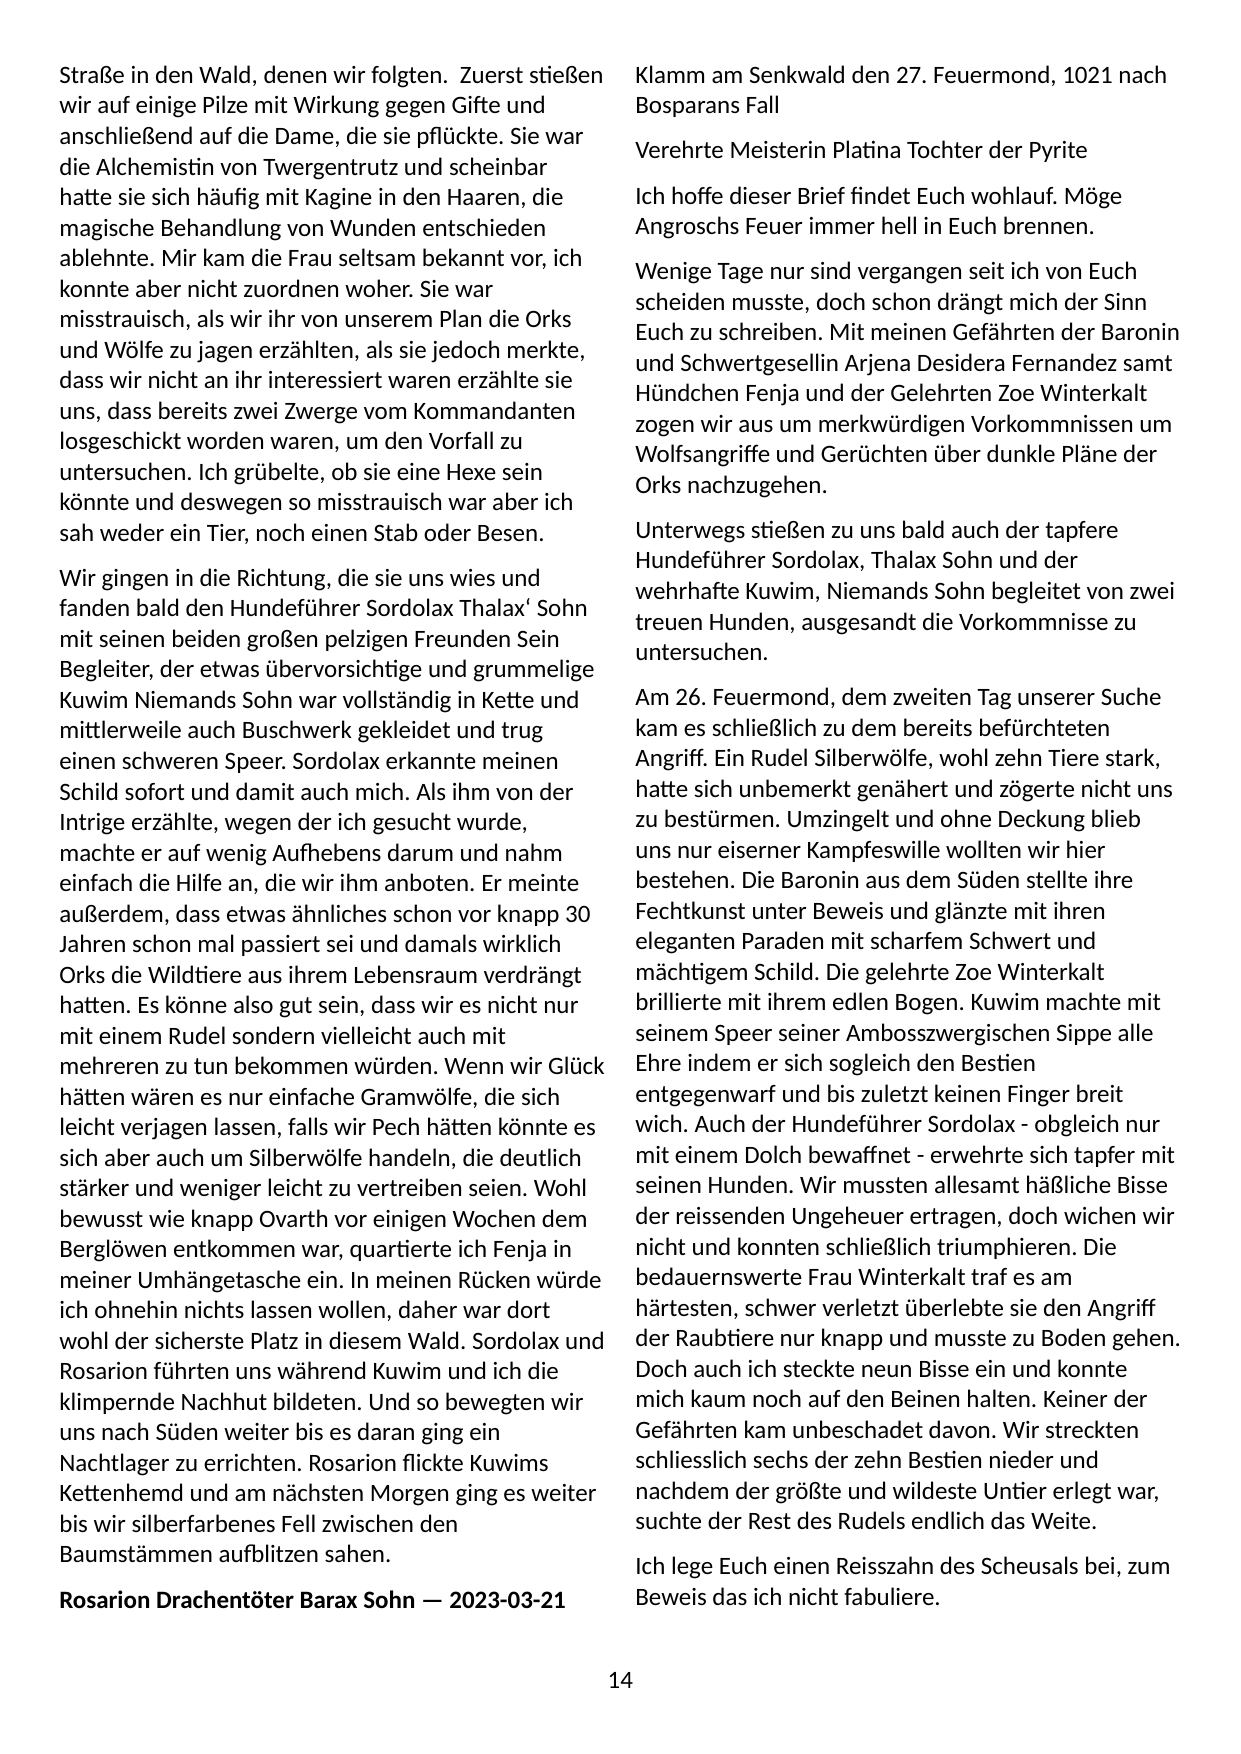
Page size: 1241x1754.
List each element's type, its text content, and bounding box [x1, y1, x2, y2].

text Am 26. Feuermond, dem zweiten Tag unserer Suche kam es schließlich zu dem bereits befürchteten Angriff. Ein Rudel Silberwölfe, wohl zehn Tiere stark, hatte sich unbemerkt genähert und zögerte nicht uns zu bestürmen. Umzingelt und ohne Deckung blieb uns nur eiserner Kampfeswille wollten wir hier bestehen. Die Baronin aus dem Süden stellte ihre Fechtkunst unter Beweis und glänzte mit ihren eleganten Paraden mit scharfem Schwert und mächtigem Schild. Die gelehrte Zoe Winterkalt brillierte mit ihrem edlen Bogen. Kuwim machte mit seinem Speer seiner Ambosszwergischen Sippe alle Ehre indem er sich sogleich den Bestien entgegenwarf und bis zuletzt keinen Finger breit wich. Auch der Hundeführer Sordolax - obgleich nur mit einem Dolch bewaffnet - erwehrte sich tapfer mit seinen Hunden. Wir mussten allesamt häßliche Bisse der reissenden Ungeheuer ertragen, doch wichen wir nicht und konnten schließlich triumphieren. Die bedauernswerte Frau Winterkalt traf es am härtesten, schwer verletzt überlebte sie den Angriff der Raubtiere nur knapp und musste zu Boden gehen. Doch auch ich steckte neun Bisse ein und konnte mich kaum noch auf den Beinen halten. Keiner der Gefährten kam unbeschadet davon. Wir streckten schliesslich sechs der zehn Bestien nieder und nachdem der größte und wildeste Untier erlegt war, suchte der Rest des Rudels endlich das Weite. [635, 681, 1181, 1536]
text Straße in den Wald, denen wir folgten. Zuerst stießen wir auf einige Pilze mit Wirkung gegen Gifte und anschließend auf die Dame, die sie pflückte. Sie war die Alchemistin von Twergentrutz und scheinbar hatte sie sich häufig mit Kagine in den Haaren, die magische Behandlung von Wunden entschieden ablehnte. Mir kam die Frau seltsam bekannt vor, ich konnte aber nicht zuordnen woher. Sie war misstrauisch, als wir ihr von unserem Plan die Orks und Wölfe zu jagen erzählten, als sie jedoch merkte, dass wir nicht an ihr interessiert waren erzählte sie uns, dass bereits zwei Zwerge vom Kommandanten losgeschickt worden waren, um den Vorfall zu untersuchen. Ich grübelte, ob sie eine Hexe sein könnte und deswegen so misstrauisch war aber ich sah weder ein Tier, noch einen Stab oder Besen. [59, 59, 605, 547]
text Klamm am Senkwald den 27. Feuermond, 1021 nach Bosparans Fall [635, 59, 1181, 120]
text Verehrte Meisterin Platina Tochter der Pyrite [635, 135, 1181, 165]
text Ich hoffe dieser Brief findet Euch wohlauf. Möge Angroschs Feuer immer hell in Euch brennen. [635, 180, 1181, 241]
text Wir gingen in die Richtung, die sie uns wies und fanden bald den Hundeführer Sordolax Thalax‘ Sohn mit seinen beiden großen pelzigen Freunden Sein Begleiter, der etwas übervorsichtige und grummelige Kuwim Niemands Sohn war vollständig in Kette und mittlerweile auch Buschwerk gekleidet und trug einen schweren Speer. Sordolax erkannte meinen Schild sofort und damit auch mich. Als ihm von der Intrige erzählte, wegen der ich gesucht wurde, machte er auf wenig Aufhebens darum und nahm einfach die Hilfe an, die wir ihm anboten. Er meinte außerdem, dass etwas ähnliches schon vor knapp 30 Jahren schon mal passiert sei und damals wirklich Orks die Wildtiere aus ihrem Lebensraum verdrängt hatten. Es könne also gut sein, dass wir es nicht nur mit einem Rudel sondern vielleicht auch mit mehreren zu tun bekommen würden. Wenn wir Glück hätten wären es nur einfache Gramwölfe, die sich leicht verjagen lassen, falls wir Pech hätten könnte es sich aber auch um Silberwölfe handeln, die deutlich stärker und weniger leicht zu vertreiben seien. Wohl bewusst wie knapp Ovarth vor einigen Wochen dem Berglöwen entkommen war, quartierte ich Fenja in meiner Umhängetasche ein. In meinen Rücken würde ich ohnehin nichts lassen wollen, daher war dort wohl der sicherste Platz in diesem Wald. Sordolax und Rosarion führten uns während Kuwim und ich die klimpernde Nachhut bildeten. Und so bewegten wir uns nach Süden weiter bis es daran ging ein Nachtlager zu errichten. Rosarion flickte Kuwims Kettenhemd und am nächsten Morgen ging es weiter bis wir silberfarbenes Fell zwischen den Baumstämmen aufblitzen sahen. [59, 562, 605, 1569]
text Ich lege Euch einen Reisszahn des Scheusals bei, zum Beweis das ich nicht fabuliere. [635, 1551, 1181, 1612]
text Wenige Tage nur sind vergangen seit ich von Euch scheiden musste, doch schon drängt mich der Sinn Euch zu schreiben. Mit meinen Gefährten der Baronin und Schwertgesellin Arjena Desidera Fernandez samt Hündchen Fenja und der Gelehrten Zoe Winterkalt zogen wir aus um merkwürdigen Vorkommnissen um Wolfsangriffe und Gerüchten über dunkle Pläne der Orks nachzugehen. [635, 255, 1181, 499]
text Rosarion Drachentöter Barax Sohn — 2023-03-21 [59, 1584, 605, 1614]
text Unterwegs stießen zu uns bald auch der tapfere Hundeführer Sordolax, Thalax Sohn und der wehrhafte Kuwim, Niemands Sohn begleitet von zwei treuen Hunden, ausgesandt die Vorkommnisse zu untersuchen. [635, 514, 1181, 667]
